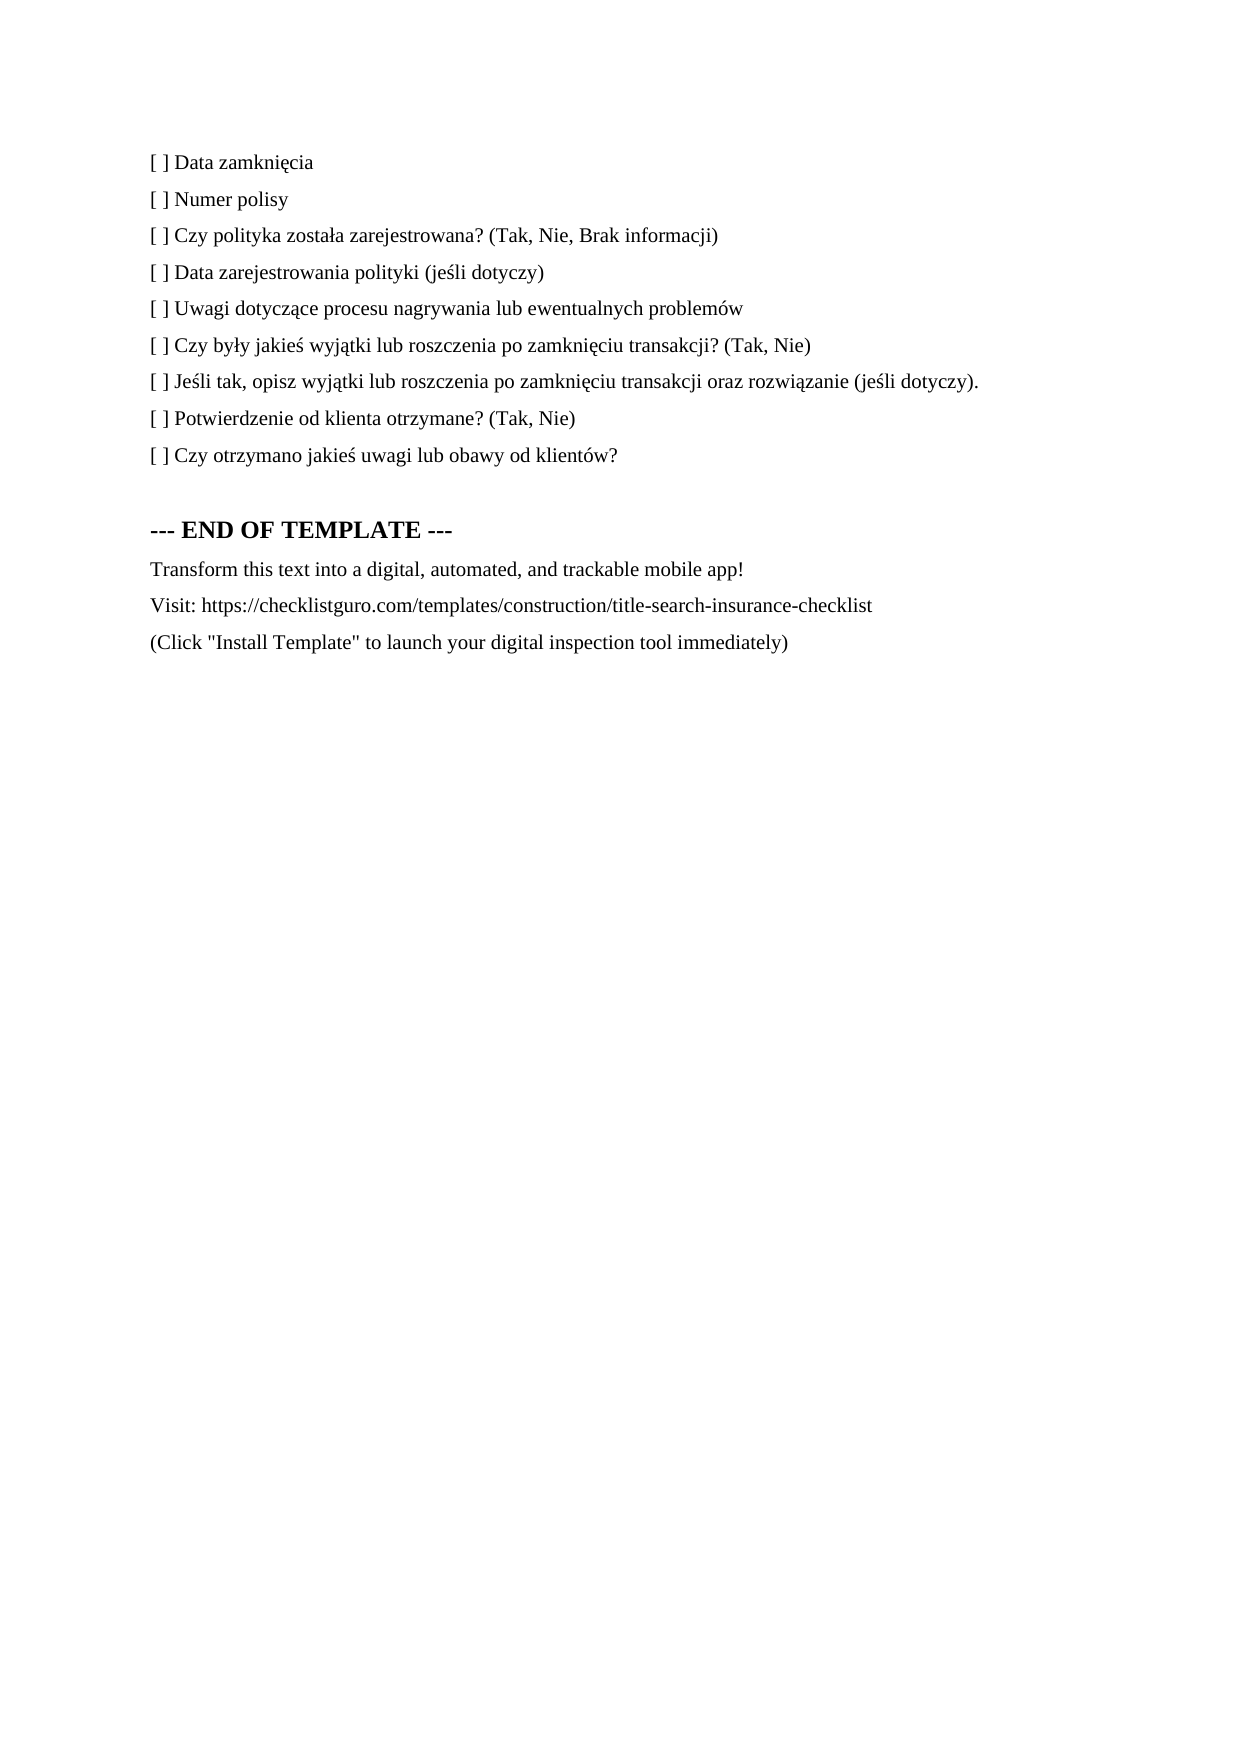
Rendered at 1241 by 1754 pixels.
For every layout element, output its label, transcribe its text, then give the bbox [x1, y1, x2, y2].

text [ ] Data zamknięcia [150, 150, 1090, 174]
text [ ] Czy polityka została zarejestrowana? (Tak, Nie, Brak informacji) [150, 223, 1090, 247]
text --- END OF TEMPLATE --- [150, 516, 1090, 544]
text Visit: https://checklistguro.com/templates/construction/title-search-insurance-checklist [150, 593, 1090, 617]
text [ ] Jeśli tak, opisz wyjątki lub roszczenia po zamknięciu transakcji oraz rozwiązanie (jeśli dotyczy). [150, 369, 1090, 393]
text [ ] Czy otrzymano jakieś uwagi lub obawy od klientów? [150, 442, 1090, 467]
text [ ] Data zarejestrowania polityki (jeśli dotyczy) [150, 260, 1090, 284]
text Transform this text into a digital, automated, and trackable mobile app! [150, 557, 1090, 581]
text [ ] Uwagi dotyczące procesu nagrywania lub ewentualnych problemów [150, 296, 1090, 320]
text [ ] Numer polisy [150, 187, 1090, 211]
text (Click "Install Template" to launch your digital inspection tool immediately) [150, 630, 1090, 654]
text [ ] Czy były jakieś wyjątki lub roszczenia po zamknięciu transakcji? (Tak, Nie) [150, 333, 1090, 357]
text [ ] Potwierdzenie od klienta otrzymane? (Tak, Nie) [150, 406, 1090, 430]
